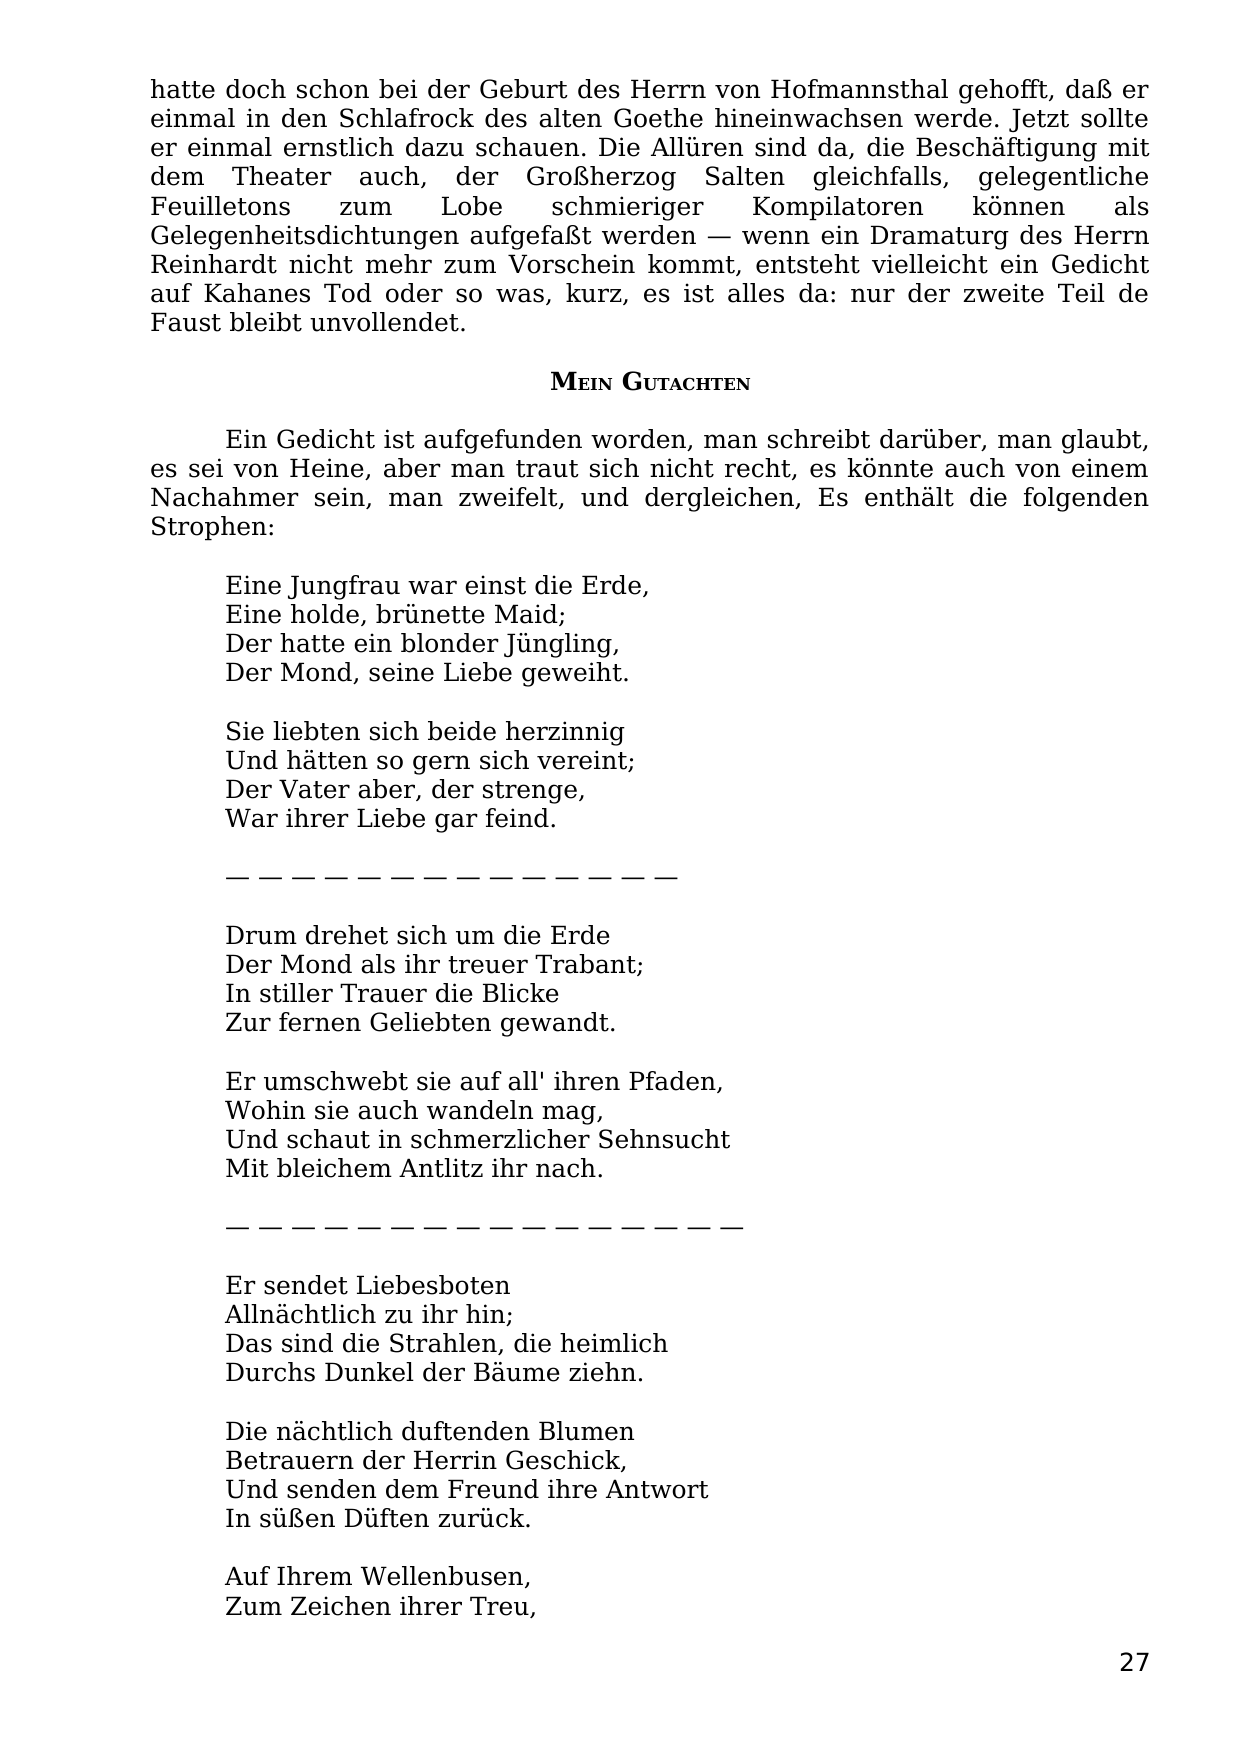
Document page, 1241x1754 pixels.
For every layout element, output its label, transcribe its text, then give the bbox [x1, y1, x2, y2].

text — — — — — — — — — — — — — — — — [150, 1212, 1151, 1242]
text In stiller Trauer die Blicke [150, 979, 1151, 1008]
text Das sind die Strahlen, die heimlich [150, 1329, 1151, 1358]
text Der Mond, seine Liebe geweiht. [150, 658, 1151, 687]
text Und schaut in schmerzlicher Sehnsucht [150, 1125, 1151, 1154]
text Zur fernen Geliebten gewandt. [150, 1008, 1151, 1037]
text Er umschwebt sie auf all' ihren Pfaden, [150, 1067, 1151, 1096]
text Er sendet Liebesboten [150, 1271, 1151, 1300]
text Mein Gutachten [150, 337, 1151, 396]
text Wohin sie auch wandeln mag, [150, 1096, 1151, 1125]
text Zum Zeichen ihrer Treu, [150, 1592, 1151, 1621]
text Mit bleichem Antlitz ihr nach. [150, 1154, 1151, 1183]
text hatte doch schon bei der Geburt des Herrn von Hofmannsthal gehofft, daß er einmal in den Schlafrock des alten Goethe hineinwachsen werde. Jetzt sollte er einmal ernstlich dazu schauen. Die Allüren sind da, die Beschäftigung mit dem Theater auch, der Großherzog Salten gleichfalls, gelegentliche Feuilletons zum Lobe schmieriger Kompilatoren können als Gelegenheitsdichtungen aufgefaßt werden — wenn ein Dramaturg des Herrn Reinhardt nicht mehr zum Vorschein kommt, entsteht vielleicht ein Gedicht auf Kahanes Tod oder so was, kurz, es ist alles da: nur der zweite Teil de Faust bleibt unvollendet. [150, 75, 1151, 337]
text Durchs Dunkel der Bäume ziehn. [150, 1358, 1151, 1387]
text Der hatte ein blonder Jüngling, [150, 629, 1151, 658]
text Eine Jungfrau war einst die Erde, [150, 571, 1151, 600]
text Der Mond als ihr treuer Trabant; [150, 950, 1151, 979]
text Drum drehet sich um die Erde [150, 921, 1151, 950]
text Eine holde, brünette Maid; [150, 600, 1151, 629]
text — — — — — — — — — — — — — — [150, 862, 1151, 892]
text Und hätten so gern sich vereint; [150, 746, 1151, 775]
text Auf Ihrem Wellenbusen, [150, 1562, 1151, 1592]
text Der Vater aber, der strenge, [150, 775, 1151, 804]
text In süßen Düften zurück. [150, 1504, 1151, 1533]
text Die nächtlich duftenden Blumen [150, 1417, 1151, 1446]
text Und senden dem Freund ihre Antwort [150, 1475, 1151, 1504]
text Sie liebten sich beide herzinnig [150, 717, 1151, 746]
text War ihrer Liebe gar feind. [150, 804, 1151, 833]
text Allnächtlich zu ihr hin; [150, 1300, 1151, 1329]
text Ein Gedicht ist aufgefunden worden, man schreibt darüber, man glaubt, es sei von Heine, aber man traut sich nicht recht, es könnte auch von einem Nachahmer sein, man zweifelt, und dergleichen, Es enthält die folgenden Strophen: [150, 425, 1151, 542]
text Betrauern der Herrin Geschick, [150, 1446, 1151, 1475]
